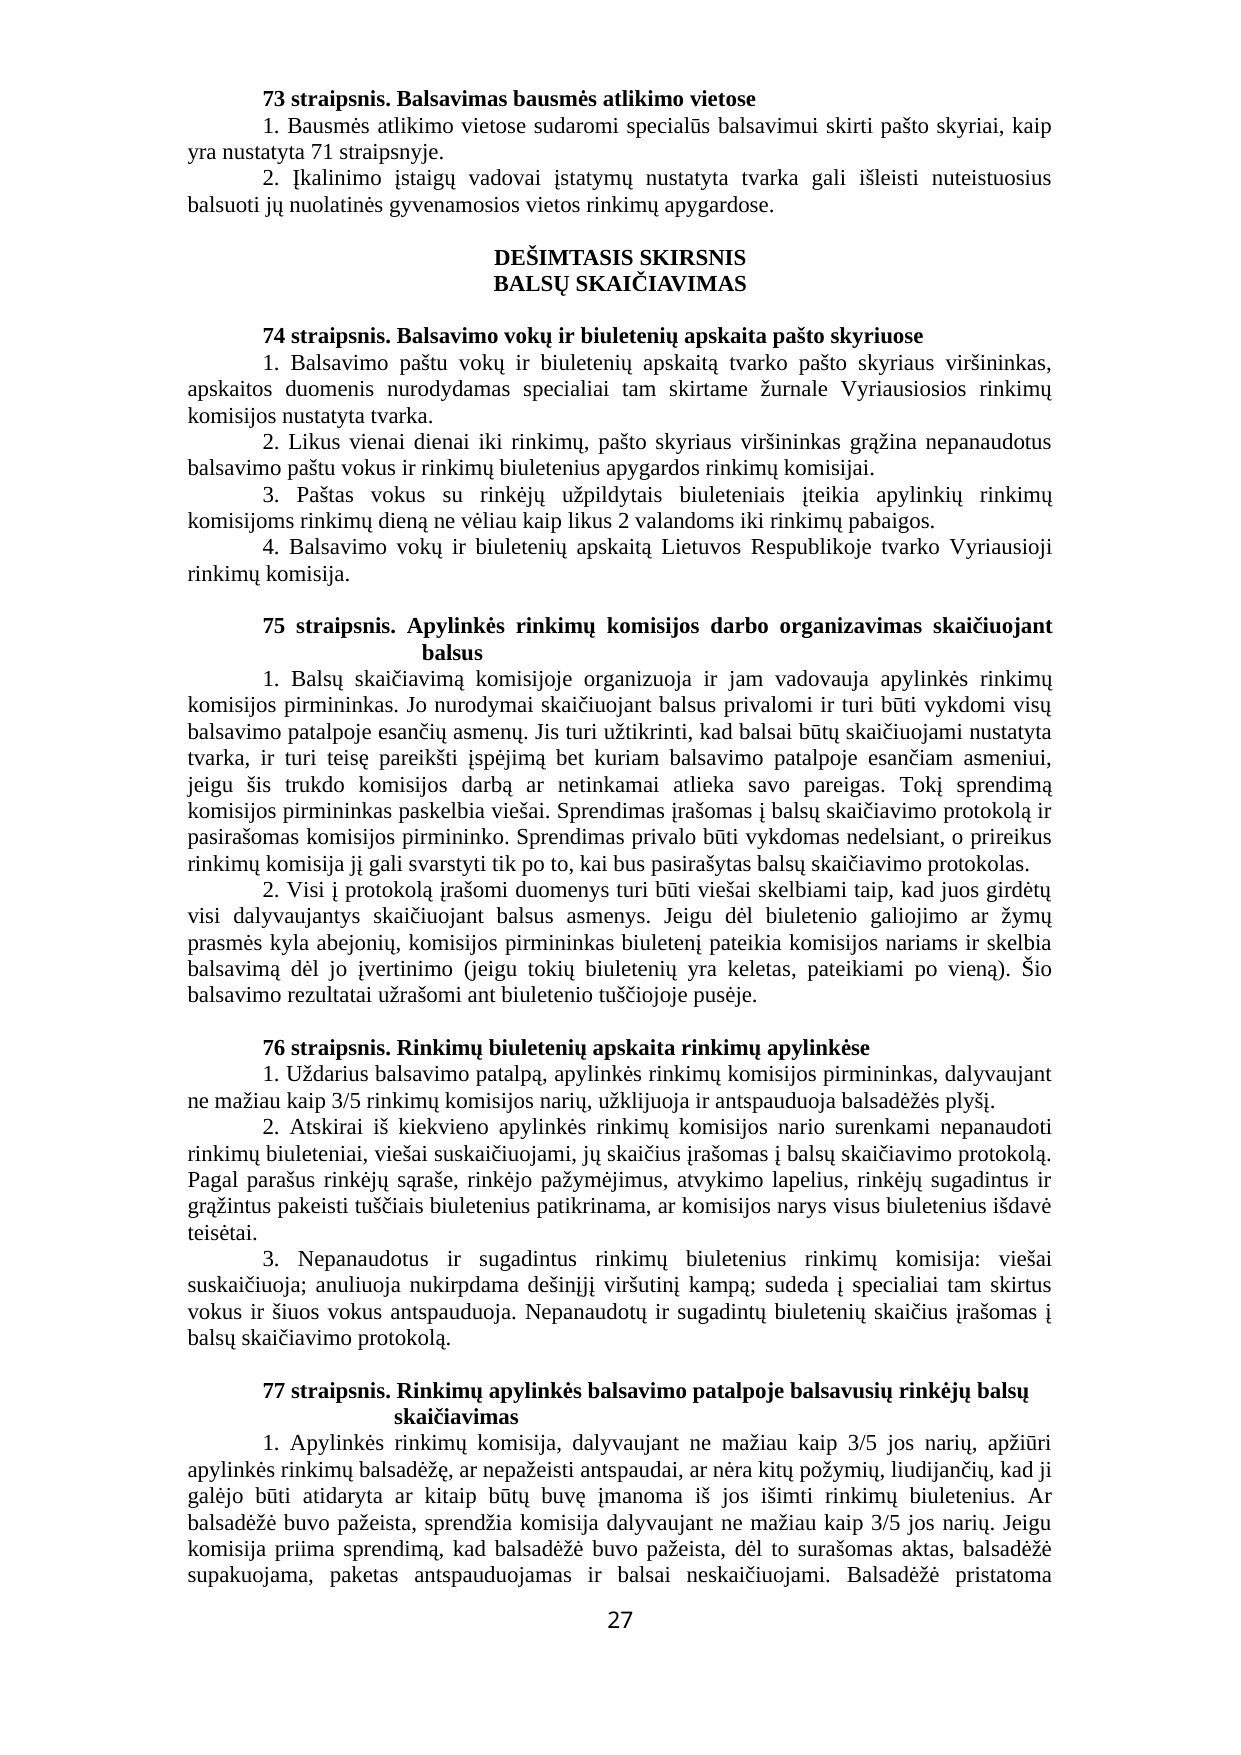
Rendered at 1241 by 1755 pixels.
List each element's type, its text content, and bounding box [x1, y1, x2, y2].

text 3. Nepanaudotus ir sugadintus rinkimų biuletenius rinkimų komisija: viešai suskaičiuoja; anuliuoja nukirpdama dešinįjį viršutinį kampą; sudeda į specialiai tam skirtus vokus ir šiuos vokus antspauduoja. Nepanaudotų ir sugadintų biuletenių skaičius įrašomas į balsų skaičiavimo protokolą. [187, 1245, 1053, 1350]
text 1. Bausmės atlikimo vietose sudaromi specialūs balsavimui skirti pašto skyriai, kaip yra nustatyta 71 straipsnyje. [187, 112, 1053, 164]
subtitle 74 straipsnis. Balsavimo vokų ir biuletenių apskaita pašto skyriuose [187, 323, 1053, 349]
subtitle skaičiavimas [394, 1403, 1053, 1429]
subtitle DEŠIMTASIS SKIRSNIS [187, 243, 1053, 270]
text 2. Įkalinimo įstaigų vadovai įstatymų nustatyta tvarka gali išleisti nuteistuosius balsuoti jų nuolatinės gyvenamosios vietos rinkimų apygardose. [187, 164, 1053, 217]
subtitle 77 straipsnis. Rinkimų apylinkės balsavimo patalpoje balsavusių rinkėjų balsų [262, 1377, 1053, 1403]
text 4. Balsavimo vokų ir biuletenių apskaitą Lietuvos Respublikoje tvarko Vyriausioji rinkimų komisija. [187, 533, 1053, 586]
text 1. Apylinkės rinkimų komisija, dalyvaujant ne mažiau kaip 3/5 jos narių, apžiūri apylinkės rinkimų balsadėžę, ar nepažeisti antspaudai, ar nėra kitų požymių, liudijančių, kad ji galėjo būti atidaryta ar kitaip būtų buvę įmanoma iš jos išimti rinkimų biuletenius. Ar balsadėžė buvo pažeista, sprendžia komisija dalyvaujant ne mažiau kaip 3/5 jos narių. Jeigu komisija priima sprendimą, kad balsadėžė buvo pažeista, dėl to surašomas aktas, balsadėžė supakuojama, paketas antspauduojamas ir balsai neskaičiuojami. Balsadėžė pristatoma [187, 1429, 1053, 1588]
text 2. Visi į protokolą įrašomi duomenys turi būti viešai skelbiami taip, kad juos girdėtų visi dalyvaujantys skaičiuojant balsus asmenys. Jeigu dėl biuletenio galiojimo ar žymų prasmės kyla abejonių, komisijos pirmininkas biuletenį pateikia komisijos nariams ir skelbia balsavimą dėl jo įvertinimo (jeigu tokių biuletenių yra keletas, pateikiami po vieną). Šio balsavimo rezultatai užrašomi ant biuletenio tuščiojoje pusėje. [187, 876, 1053, 1008]
text 1. Balsų skaičiavimą komisijoje organizuoja ir jam vadovauja apylinkės rinkimų komisijos pirmininkas. Jo nurodymai skaičiuojant balsus privalomi ir turi būti vykdomi visų balsavimo patalpoje esančių asmenų. Jis turi užtikrinti, kad balsai būtų skaičiuojami nustatyta tvarka, ir turi teisę pareikšti įspėjimą bet kuriam balsavimo patalpoje esančiam asmeniui, jeigu šis trukdo komisijos darbą ar netinkamai atlieka savo pareigas. Tokį sprendimą komisijos pirmininkas paskelbia viešai. Sprendimas įrašomas į balsų skaičiavimo protokolą ir pasirašomas komisijos pirmininko. Sprendimas privalo būti vykdomas nedelsiant, o prireikus rinkimų komisija jį gali svarstyti tik po to, kai bus pasirašytas balsų skaičiavimo protokolas. [187, 665, 1053, 876]
subtitle BALSŲ SKAIČIAVIMAS [187, 270, 1053, 296]
subtitle 73 straipsnis. Balsavimas bausmės atlikimo vietose [187, 85, 1053, 112]
text 2. Atskirai iš kiekvieno apylinkės rinkimų komisijos nario surenkami nepanaudoti rinkimų biuleteniai, viešai suskaičiuojami, jų skaičius įrašomas į balsų skaičiavimo protokolą. Pagal parašus rinkėjų sąraše, rinkėjo pažymėjimus, atvykimo lapelius, rinkėjų sugadintus ir grąžintus pakeisti tuščiais biuletenius patikrinama, ar komisijos narys visus biuletenius išdavė teisėtai. [187, 1113, 1053, 1245]
text 2. Likus vienai dienai iki rinkimų, pašto skyriaus viršininkas grąžina nepanaudotus balsavimo paštu vokus ir rinkimų biuletenius apygardos rinkimų komisijai. [187, 428, 1053, 481]
subtitle 76 straipsnis. Rinkimų biuletenių apskaita rinkimų apylinkėse [187, 1034, 1053, 1061]
subtitle 75 straipsnis. Apylinkės rinkimų komisijos darbo organizavimas skaičiuojant balsus [262, 612, 1053, 665]
text 3. Paštas vokus su rinkėjų užpildytais biuleteniais įteikia apylinkių rinkimų komisijoms rinkimų dieną ne vėliau kaip likus 2 valandoms iki rinkimų pabaigos. [187, 481, 1053, 533]
text 1. Uždarius balsavimo patalpą, apylinkės rinkimų komisijos pirmininkas, dalyvaujant ne mažiau kaip 3/5 rinkimų komisijos narių, užklijuoja ir antspauduoja balsadėžės plyšį. [187, 1061, 1053, 1113]
text 1. Balsavimo paštu vokų ir biuletenių apskaitą tvarko pašto skyriaus viršininkas, apskaitos duomenis nurodydamas specialiai tam skirtame žurnale Vyriausiosios rinkimų komisijos nustatyta tvarka. [187, 349, 1053, 428]
